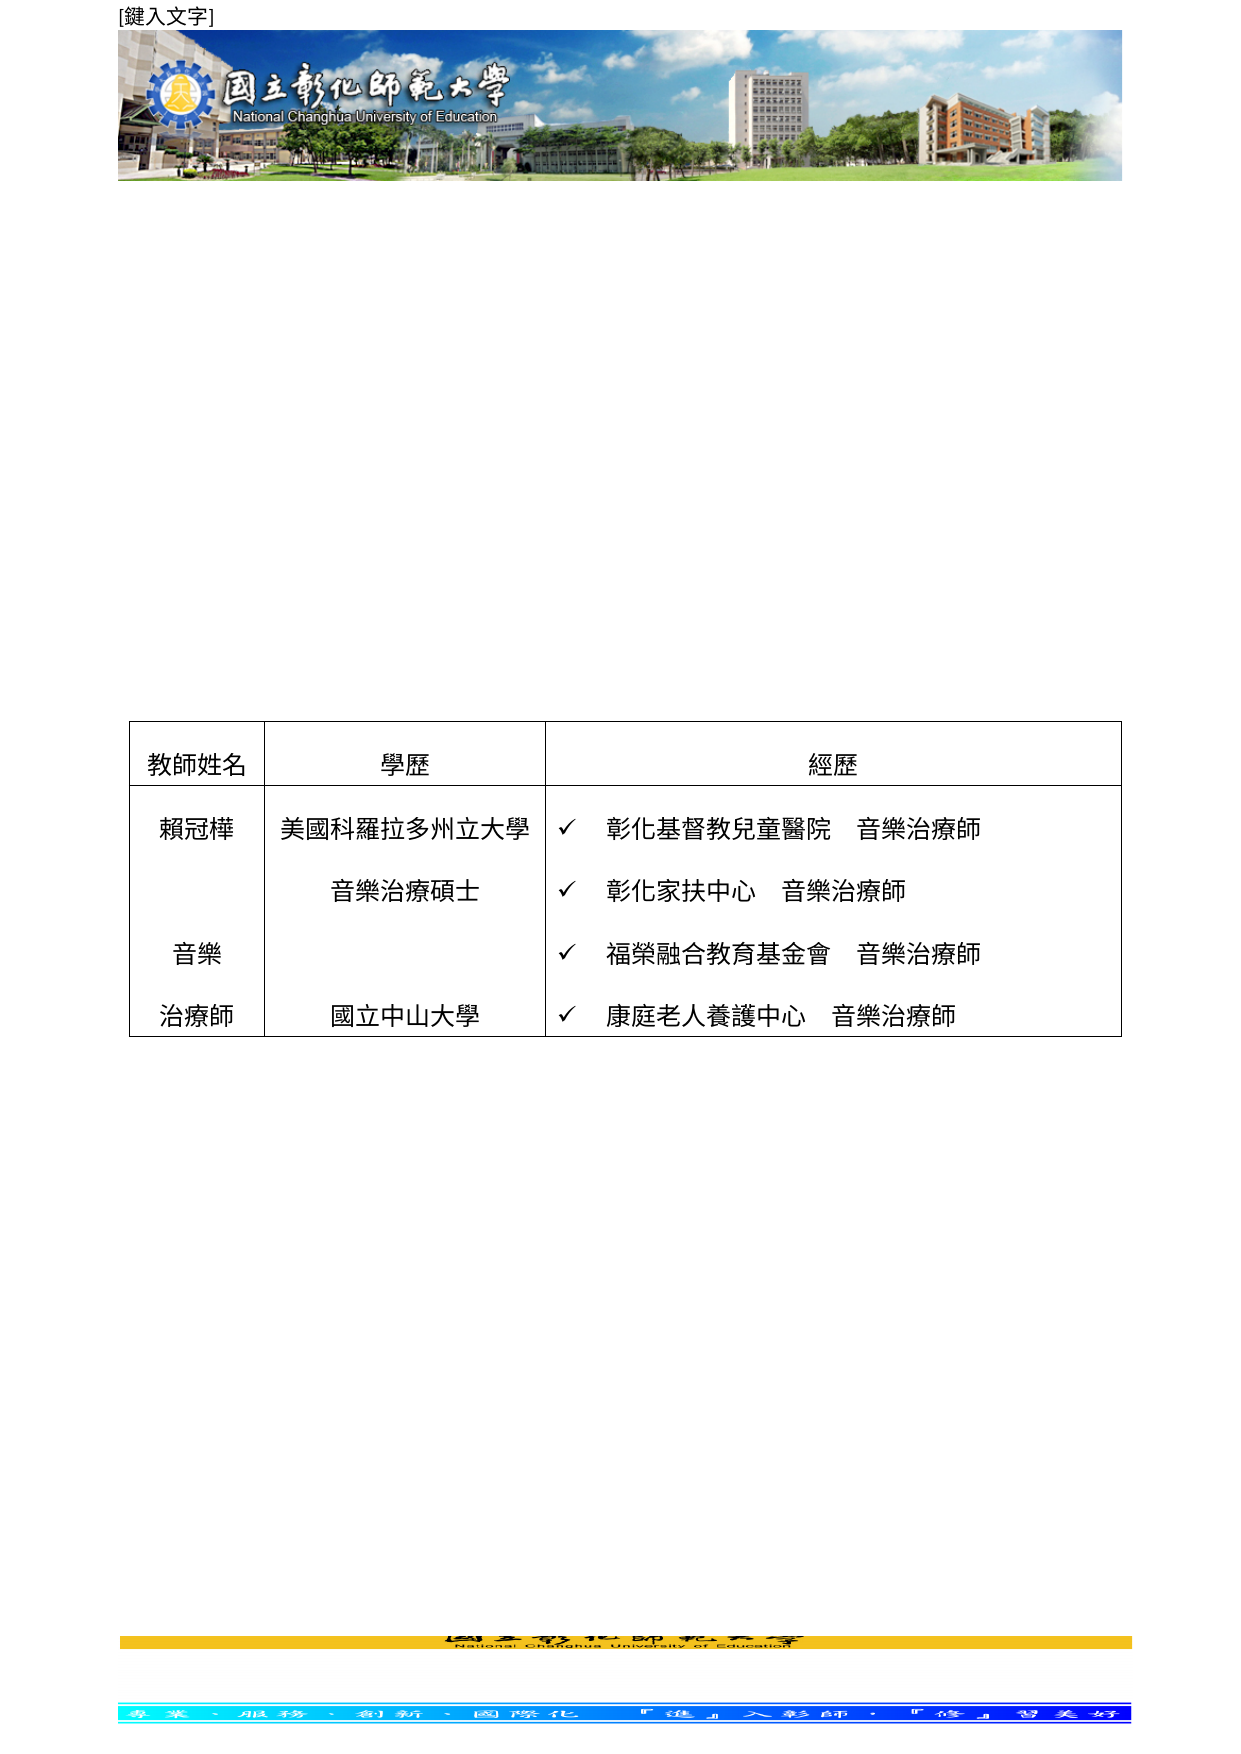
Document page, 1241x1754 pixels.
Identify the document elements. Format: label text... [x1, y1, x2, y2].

table_cell 美國科羅拉多州立大學 音樂治療碩士 國立中山大學 [265, 786, 545, 1036]
table_cell 賴冠樺 音樂 治療師 [130, 786, 264, 1036]
table_cell 彰化基督教兒童醫院 音樂治療師 彰化家扶中心 音樂治療師 福榮融合教育基金會 音樂治療師 康庭老人養護中心 音樂治療師 臺南應用科技大學音樂系兼任講師 帝寶教育基金會外聘音樂治療講師 安禾復健診所音樂治療師 路得啟智學園音樂治療師 美國洛杉磯銀湖醫院（Silver Lake Medical Center）精神科音樂治療師 [546, 786, 1121, 1036]
table_header 學歷 [265, 722, 545, 784]
table_header 教師姓名 [130, 722, 264, 784]
table_header 經歷 [546, 722, 1121, 784]
